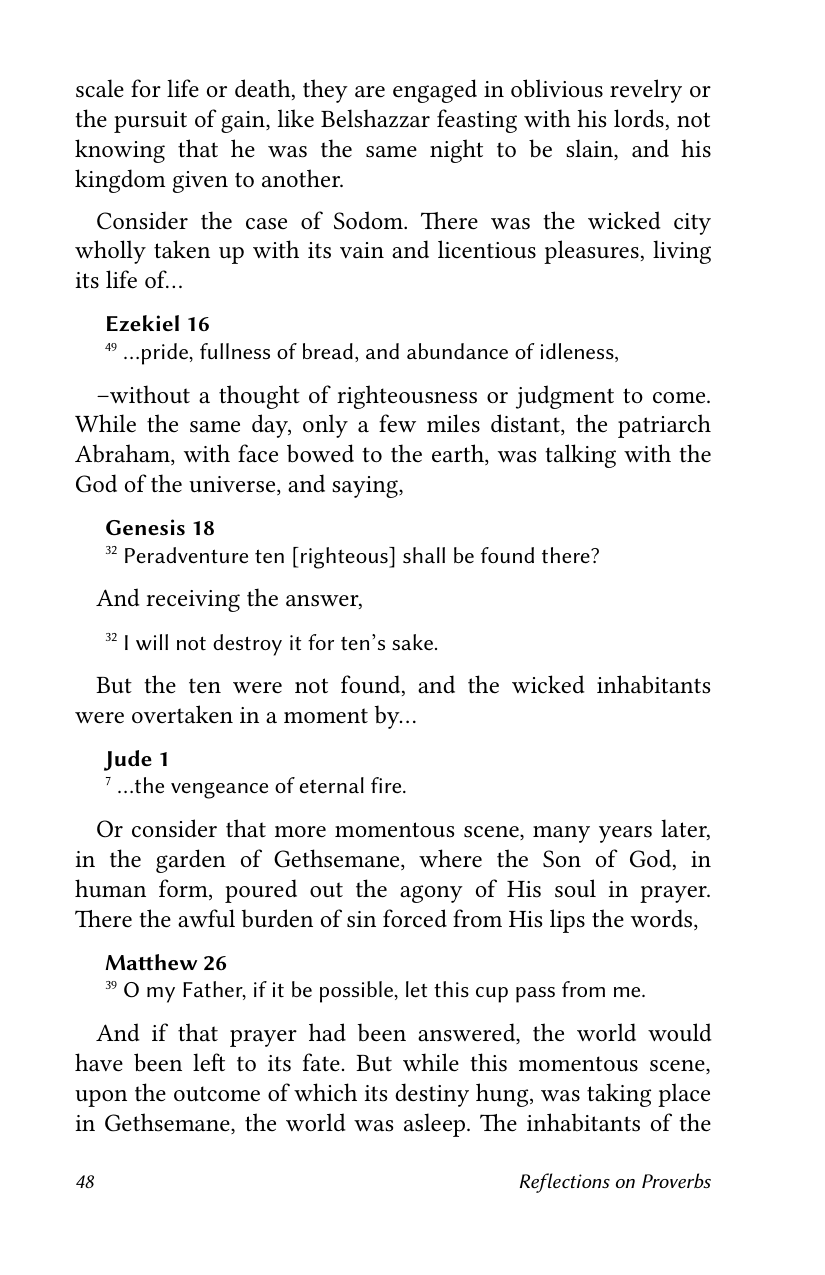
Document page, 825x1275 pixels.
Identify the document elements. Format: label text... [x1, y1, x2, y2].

text Ezekiel 16 [105, 311, 712, 337]
text Matthew 26 [105, 950, 712, 976]
text 32 Peradventure ten [righteous] shall be found there? [105, 543, 682, 569]
text 32 I will not destroy it for ten’s sake. [105, 629, 682, 656]
text Genesis 18 [105, 515, 712, 541]
text Consider the case of Sodom. There was the wicked city wholly taken up with its vain and licentious pleasures, living its life of… [75, 207, 712, 295]
text Jude 1 [105, 746, 712, 772]
text And receiving the answer, [75, 584, 712, 613]
text Or consider that more momentous scene, many years later, in the garden of Gethsemane, where the Son of God, in human form, poured out the agony of His soul in prayer. There the awful burden of sin forced from His lips the words, [75, 815, 712, 933]
text –without a thought of righteousness or judgment to come. While the same day, only a few miles distant, the patriarch Abraham, with face bowed to the earth, was talking with the God of the universe, and saying, [75, 381, 712, 499]
text 7 ...the vengeance of eternal fire. [105, 773, 682, 799]
text And if that prayer had been answered, the world would have been left to its fate. But while this momentous scene, upon the outcome of which its destiny hung, was taking place in Gethsemane, the world was asleep. The inhabitants of the [75, 1019, 712, 1137]
text But the ten were not found, and the wicked inhabitants were overtaken in a moment by… [75, 671, 712, 729]
text 39 O my Father, if it be possible, let this cup pass from me. [105, 977, 682, 1003]
text 49 …pride, fullness of bread, and abundance of idleness, [105, 339, 682, 365]
text scale for life or death, they are engaged in oblivious revelry or the pursuit of gain, like Belshazzar feasting with his lords, not knowing that he was the same night to be slain, and his kingdom given to another. [75, 75, 712, 193]
